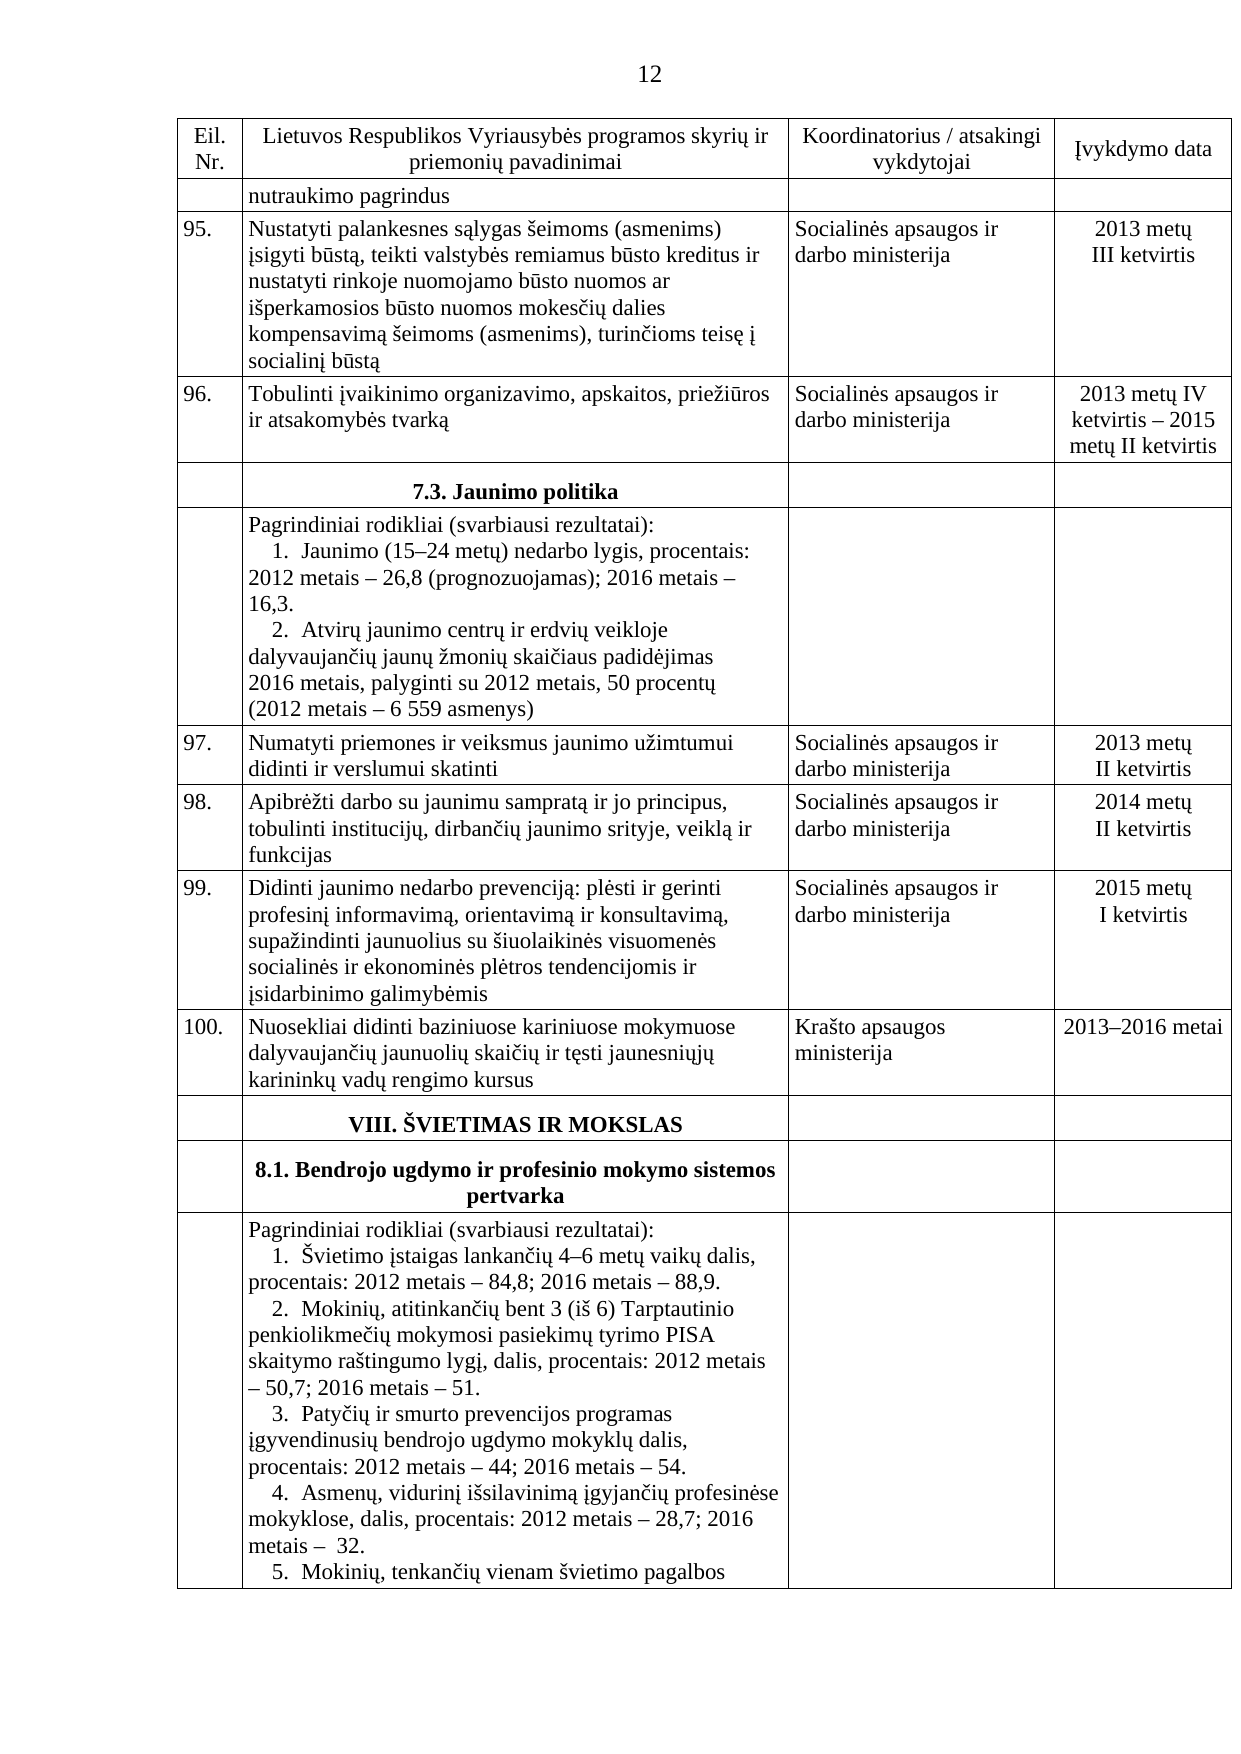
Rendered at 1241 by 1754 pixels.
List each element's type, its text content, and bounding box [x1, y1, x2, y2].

table_cell Socialinės apsaugos ir darbo ministerija [789, 377, 1054, 462]
table_cell [789, 508, 1054, 725]
table_cell Didinti jaunimo nedarbo prevenciją: plėsti ir gerinti profesinį informavimą, orientavimą ir konsultavimą, supažindinti jaunuolius su šiuolaikinės visuomenės socialinės ir ekonominės plėtros tendencijomis ir įsidarbinimo galimybėmis [243, 871, 788, 1009]
table_cell 2013 metų III ketvirtis [1055, 212, 1231, 376]
table_cell 95. [178, 212, 242, 376]
table_cell [789, 463, 1054, 507]
table_cell 99. [178, 871, 242, 1009]
table_cell Socialinės apsaugos ir darbo ministerija [789, 212, 1054, 376]
table_cell [1055, 508, 1231, 725]
table_cell Nuosekliai didinti baziniuose kariniuose mokymuose dalyvaujančių jaunuolių skaičių ir tęsti jaunesniųjų karininkų vadų rengimo kursus [243, 1010, 788, 1095]
table_cell 2013 metų II ketvirtis [1055, 726, 1231, 784]
table_cell Tobulinti įvaikinimo organizavimo, apskaitos, priežiūros ir atsakomybės tvarką [243, 377, 788, 462]
table_cell [789, 1213, 1054, 1587]
table_cell nutraukimo pagrindus [243, 179, 788, 211]
table_cell [178, 179, 242, 211]
table_cell Socialinės apsaugos ir darbo ministerija [789, 785, 1054, 870]
table_header Eil. Nr. [178, 119, 242, 178]
table_cell Pagrindiniai rodikliai (svarbiausi rezultatai): 1. Švietimo įstaigas lankančių 4–6 metų vaikų dalis, procentais: 2012 metais – 84,8; 2016 metais – 88,9. 2. Mokinių, atitinkančių bent 3 (iš 6) Tarptautinio penkiolikmečių mokymosi pasiekimų tyrimo PISA skaitymo raštingumo lygį, dalis, procentais: 2012 metais – 50,7; 2016 metais – 51. 3. Patyčių ir smurto prevencijos programas įgyvendinusių bendrojo ugdymo mokyklų dalis, procentais: 2012 metais – 44; 2016 metais – 54. 4. Asmenų, vidurinį išsilavinimą įgyjančių profesinėse mokyklose, dalis, procentais: 2012 metais – 28,7; 2016 metais – 32. 5. Mokinių, tenkančių vienam švietimo pagalbos [243, 1213, 788, 1587]
table_cell VIII. ŠVIETIMAS IR MOKSLAS [243, 1096, 788, 1140]
table_cell [1055, 1096, 1231, 1140]
table_cell Krašto apsaugos ministerija [789, 1010, 1054, 1095]
table_cell 97. [178, 726, 242, 784]
table_cell 2014 metų II ketvirtis [1055, 785, 1231, 870]
table_cell Nustatyti palankesnes sąlygas šeimoms (asmenims) įsigyti būstą, teikti valstybės remiamus būsto kreditus ir nustatyti rinkoje nuomojamo būsto nuomos ar išperkamosios būsto nuomos mokesčių dalies kompensavimą šeimoms (asmenims), turinčioms teisę į socialinį būstą [243, 212, 788, 376]
table_cell [178, 1141, 242, 1212]
table_cell [789, 1141, 1054, 1212]
table_cell 7.3. Jaunimo politika [243, 463, 788, 507]
table_cell [1055, 1141, 1231, 1212]
table_cell Pagrindiniai rodikliai (svarbiausi rezultatai): 1. Jaunimo (15–24 metų) nedarbo lygis, procentais: 2012 metais – 26,8 (prognozuojamas); 2016 metais – 16,3. 2. Atvirų jaunimo centrų ir erdvių veikloje dalyvaujančių jaunų žmonių skaičiaus padidėjimas 2016 metais, palyginti su 2012 metais, 50 procentų (2012 metais – 6 559 asmenys) [243, 508, 788, 725]
table_cell 2013–2016 metai [1055, 1010, 1231, 1095]
table_cell [178, 1213, 242, 1587]
table_header Lietuvos Respublikos Vyriausybės programos skyrių ir priemonių pavadinimai [243, 119, 788, 178]
table_cell [178, 508, 242, 725]
table_cell Numatyti priemones ir veiksmus jaunimo užimtumui didinti ir verslumui skatinti [243, 726, 788, 784]
table_cell Apibrėžti darbo su jaunimu sampratą ir jo principus, tobulinti institucijų, dirbančių jaunimo srityje, veiklą ir funkcijas [243, 785, 788, 870]
table_header Įvykdymo data [1055, 119, 1231, 178]
table_header Koordinatorius / atsakingi vykdytojai [789, 119, 1054, 178]
table_cell [789, 1096, 1054, 1140]
table_cell Socialinės apsaugos ir darbo ministerija [789, 871, 1054, 1009]
table_cell 8.1. Bendrojo ugdymo ir profesinio mokymo sistemos pertvarka [243, 1141, 788, 1212]
table_cell [1055, 179, 1231, 211]
table_cell 2015 metų I ketvirtis [1055, 871, 1231, 1009]
table_cell [178, 463, 242, 507]
table_cell Socialinės apsaugos ir darbo ministerija [789, 726, 1054, 784]
table_cell [1055, 1213, 1231, 1587]
table_cell 96. [178, 377, 242, 462]
table_cell 2013 metų IV ketvirtis – 2015 metų II ketvirtis [1055, 377, 1231, 462]
table_cell [178, 1096, 242, 1140]
table_cell [789, 179, 1054, 211]
table_cell [1055, 463, 1231, 507]
table_cell 98. [178, 785, 242, 870]
table_cell 100. [178, 1010, 242, 1095]
